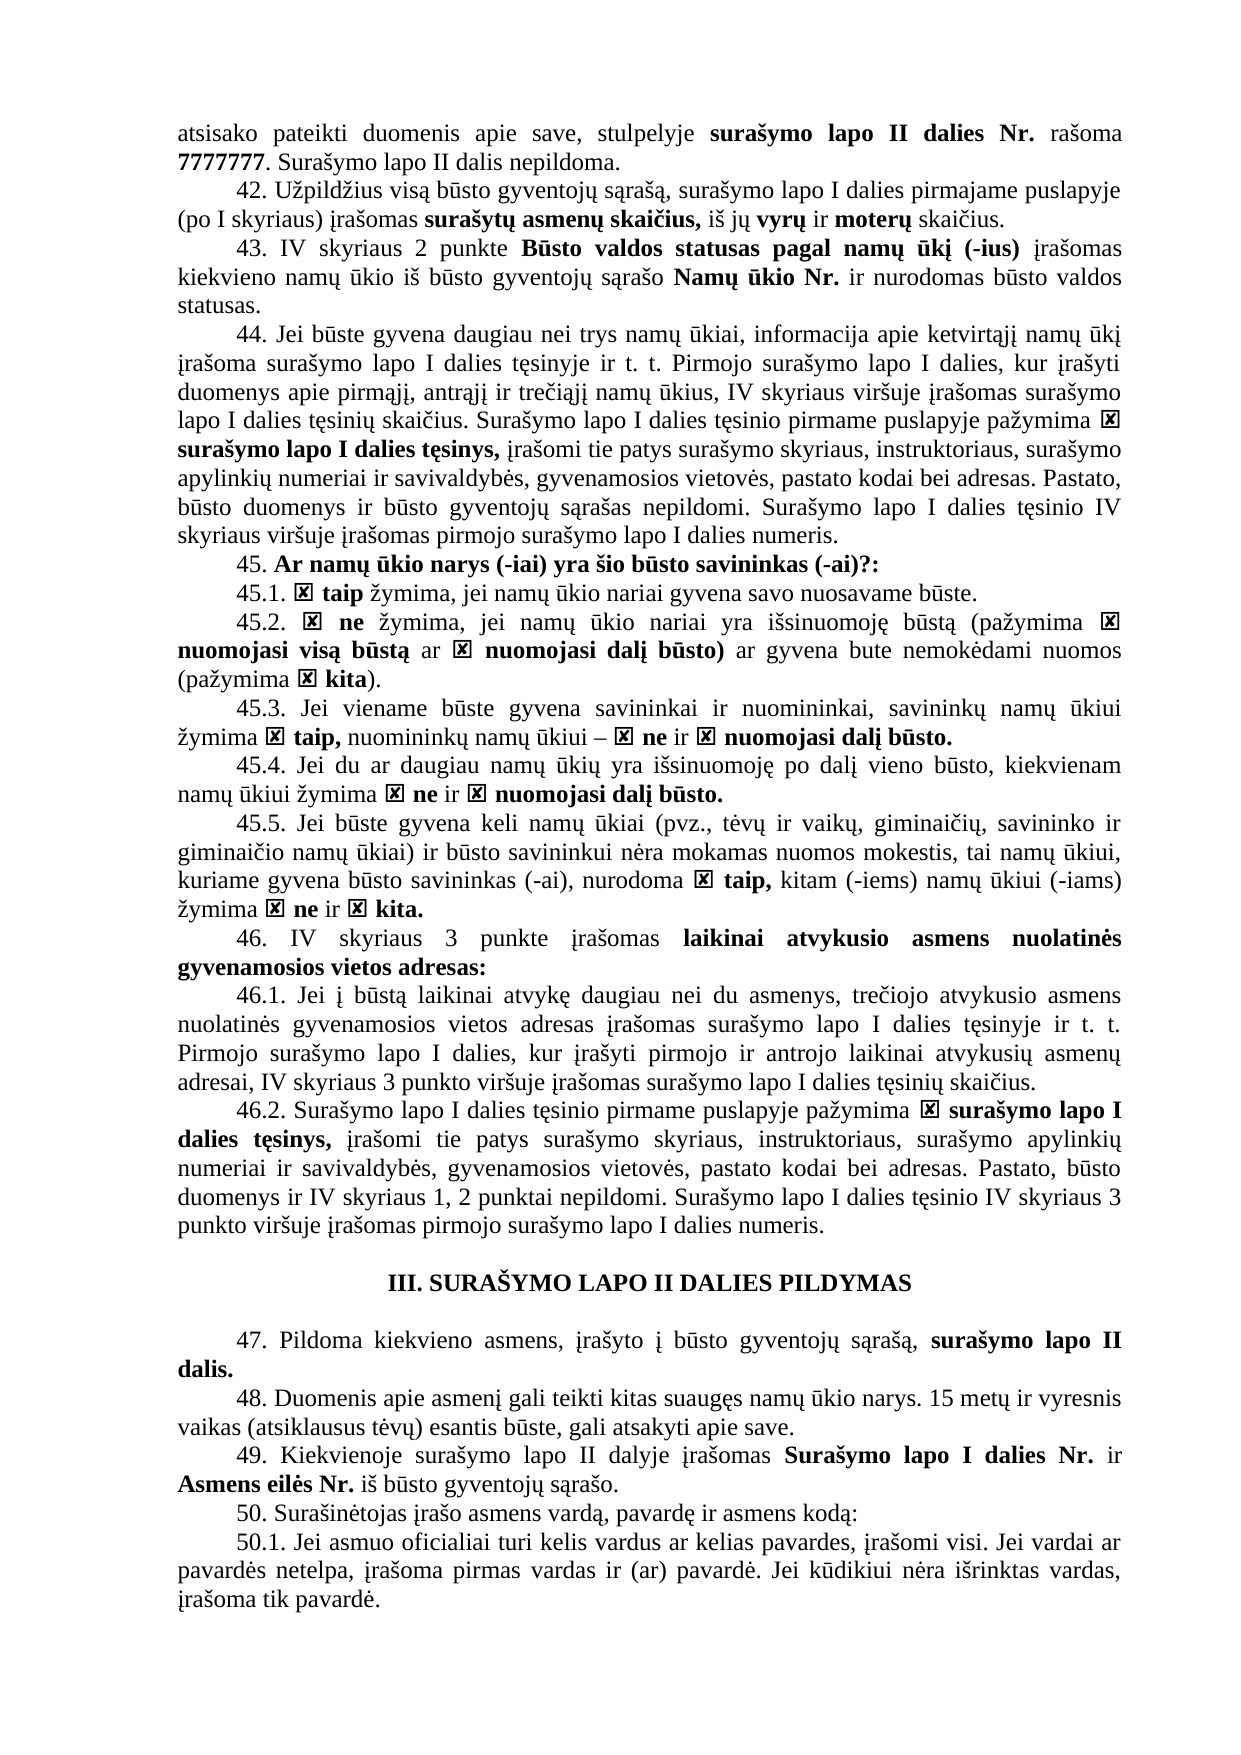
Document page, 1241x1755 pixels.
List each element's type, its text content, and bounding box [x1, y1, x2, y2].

text 45.4. Jei du ar daugiau namų ūkių yra išsinuomoję po dalį vieno būsto, kiekvienam namų ūkiui žymima [X] ne ir [X] nuomojasi dalį būsto. [177, 751, 1122, 808]
text 46. IV skyriaus 3 punkte įrašomas laikinai atvykusio asmens nuolatinės gyvenamosios vietos adresas: [177, 923, 1122, 981]
text 42. Užpildžius visą būsto gyventojų sąrašą, surašymo lapo I dalies pirmajame puslapyje (po I skyriaus) įrašomas surašytų asmenų skaičius, iš jų vyrų ir moterų skaičius. [177, 176, 1122, 233]
text 45.1. [X] taip žymima, jei namų ūkio nariai gyvena savo nuosavame būste. [177, 578, 1122, 607]
text 47. Pildoma kiekvieno asmens, įrašyto į būsto gyventojų sąrašą, surašymo lapo II dalis. [177, 1326, 1122, 1383]
text III. SURAŠYMO LAPO II DALIES PILDYMAS [177, 1268, 1122, 1297]
text 45.5. Jei būste gyvena keli namų ūkiai (pvz., tėvų ir vaikų, giminaičių, savininko ir giminaičio namų ūkiai) ir būsto savininkui nėra mokamas nuomos mokestis, tai namų ūkiui, kuriame gyvena būsto savininkas (-ai), nurodoma [X] taip, kitam (-iems) namų ūkiui (-iams) žymima [X] ne ir [X] kita. [177, 808, 1122, 923]
text 45.3. Jei viename būste gyvena savininkai ir nuomininkai, savininkų namų ūkiui žymima [X] taip, nuomininkų namų ūkiui – [X] ne ir [X] nuomojasi dalį būsto. [177, 693, 1122, 751]
text 46.2. Surašymo lapo I dalies tęsinio pirmame puslapyje pažymima [X] surašymo lapo I dalies tęsinys, įrašomi tie patys surašymo skyriaus, instruktoriaus, surašymo apylinkių numeriai ir savivaldybės, gyvenamosios vietovės, pastato kodai bei adresas. Pastato, būsto duomenys ir IV skyriaus 1, 2 punktai nepildomi. Surašymo lapo I dalies tęsinio IV skyriaus 3 punkto viršuje įrašomas pirmojo surašymo lapo I dalies numeris. [177, 1096, 1122, 1239]
text 46.1. Jei į būstą laikinai atvykę daugiau nei du asmenys, trečiojo atvykusio asmens nuolatinės gyvenamosios vietos adresas įrašomas surašymo lapo I dalies tęsinyje ir t. t. Pirmojo surašymo lapo I dalies, kur įrašyti pirmojo ir antrojo laikinai atvykusių asmenų adresai, IV skyriaus 3 punkto viršuje įrašomas surašymo lapo I dalies tęsinių skaičius. [177, 981, 1122, 1096]
text 48. Duomenis apie asmenį gali teikti kitas suaugęs namų ūkio narys. 15 metų ir vyresnis vaikas (atsiklausus tėvų) esantis būste, gali atsakyti apie save. [177, 1383, 1122, 1441]
text 43. IV skyriaus 2 punkte Būsto valdos statusas pagal namų ūkį (-ius) įrašomas kiekvieno namų ūkio iš būsto gyventojų sąrašo Namų ūkio Nr. ir nurodomas būsto valdos statusas. [177, 233, 1122, 319]
text 50.1. Jei asmuo oficialiai turi kelis vardus ar kelias pavardes, įrašomi visi. Jei vardai ar pavardės netelpa, įrašoma pirmas vardas ir (ar) pavardė. Jei kūdikiui nėra išrinktas vardas, įrašoma tik pavardė. [177, 1527, 1122, 1613]
text atsisako pateikti duomenis apie save, stulpelyje surašymo lapo II dalies Nr. rašoma 7777777. Surašymo lapo II dalis nepildoma. [177, 118, 1122, 176]
text 44. Jei būste gyvena daugiau nei trys namų ūkiai, informacija apie ketvirtąjį namų ūkį įrašoma surašymo lapo I dalies tęsinyje ir t. t. Pirmojo surašymo lapo I dalies, kur įrašyti duomenys apie pirmąjį, antrąjį ir trečiąjį namų ūkius, IV skyriaus viršuje įrašomas surašymo lapo I dalies tęsinių skaičius. Surašymo lapo I dalies tęsinio pirmame puslapyje pažymima [X] surašymo lapo I dalies tęsinys, įrašomi tie patys surašymo skyriaus, instruktoriaus, surašymo apylinkių numeriai ir savivaldybės, gyvenamosios vietovės, pastato kodai bei adresas. Pastato, būsto duomenys ir būsto gyventojų sąrašas nepildomi. Surašymo lapo I dalies tęsinio IV skyriaus viršuje įrašomas pirmojo surašymo lapo I dalies numeris. [177, 319, 1122, 549]
text 49. Kiekvienoje surašymo lapo II dalyje įrašomas Surašymo lapo I dalies Nr. ir Asmens eilės Nr. iš būsto gyventojų sąrašo. [177, 1441, 1122, 1498]
text 45.2. [X] ne žymima, jei namų ūkio nariai yra išsinuomoję būstą (pažymima [X] nuomojasi visą būstą ar [X] nuomojasi dalį būsto) ar gyvena bute nemokėdami nuomos (pažymima [X] kita). [177, 607, 1122, 693]
text 50. Surašinėtojas įrašo asmens vardą, pavardę ir asmens kodą: [177, 1498, 1122, 1527]
text 45. Ar namų ūkio narys (-iai) yra šio būsto savininkas (-ai)?: [177, 549, 1122, 578]
